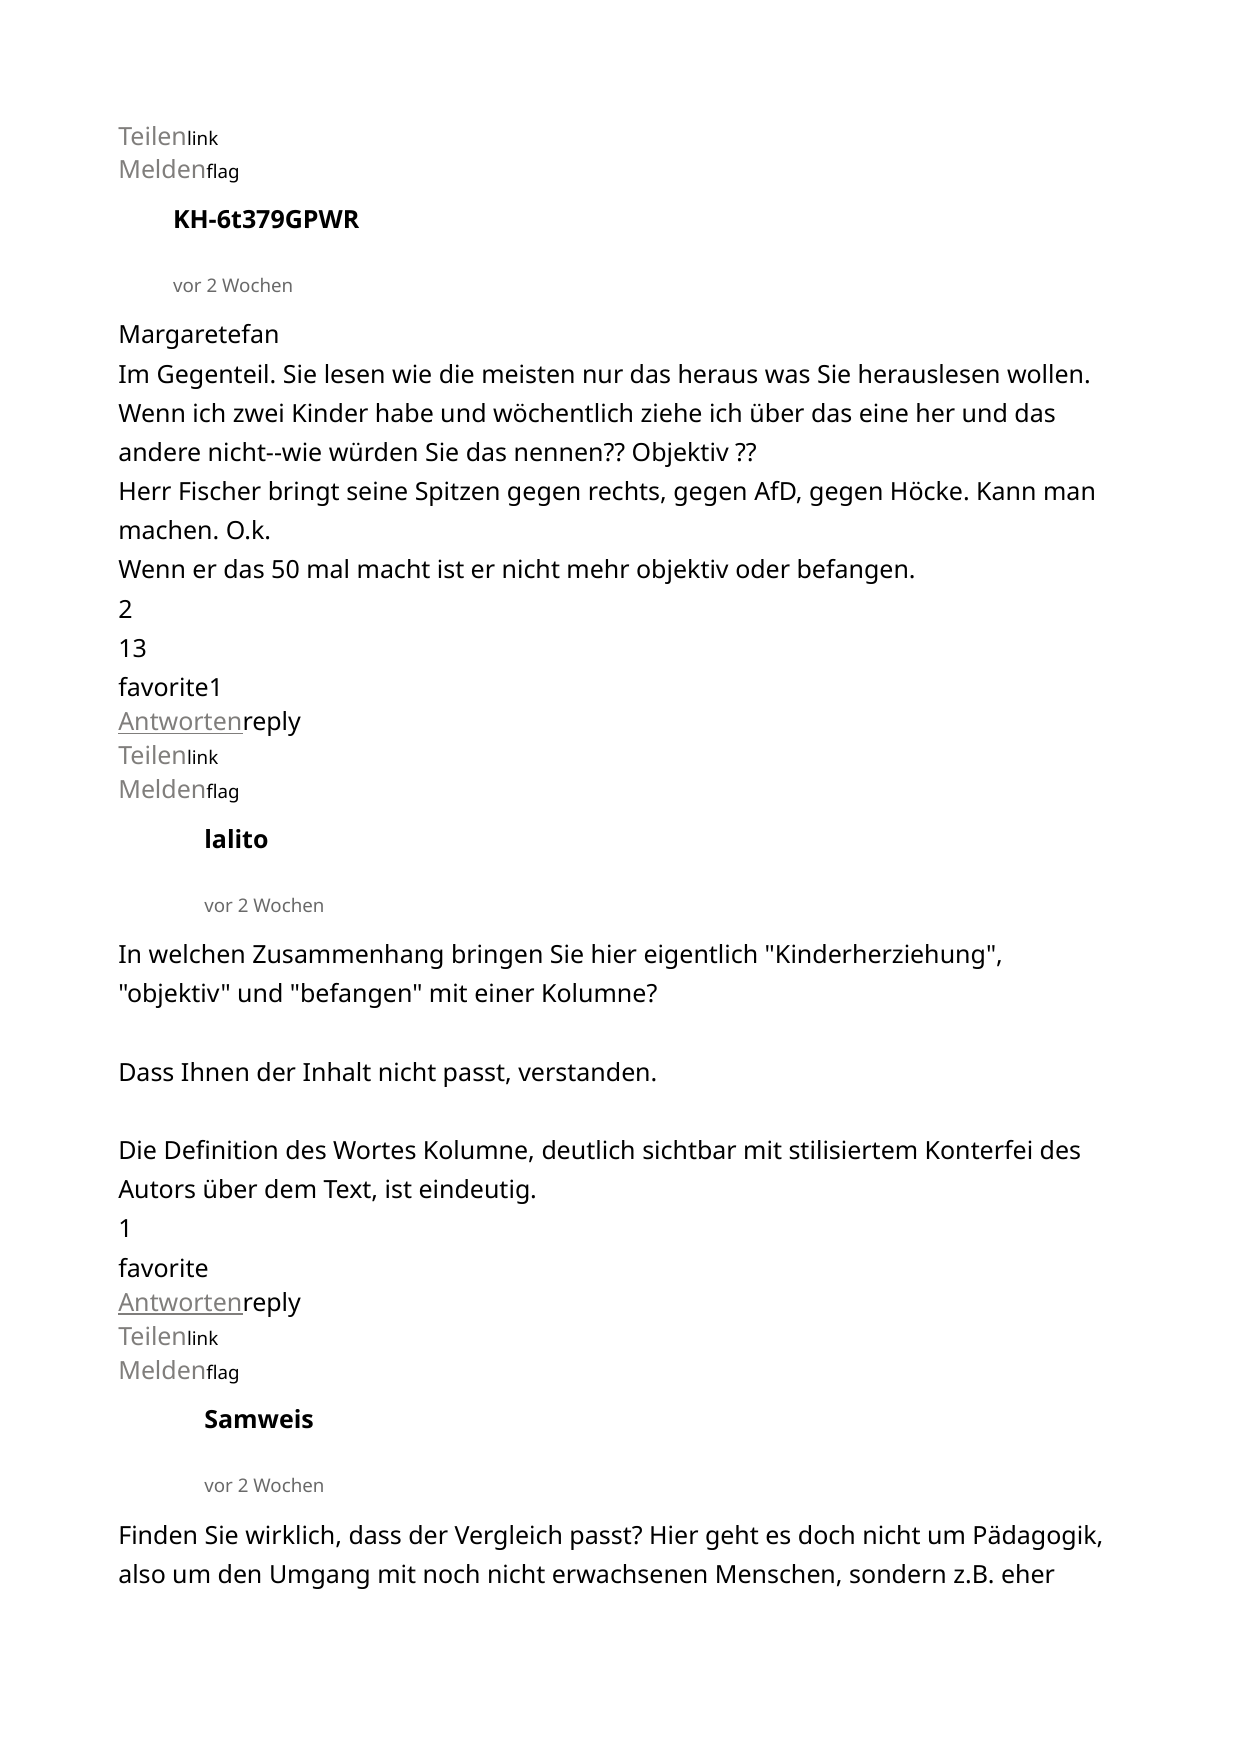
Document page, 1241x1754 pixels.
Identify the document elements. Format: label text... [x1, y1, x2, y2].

text lalito [204, 822, 1114, 856]
text Antwortenreply [118, 704, 1122, 738]
text In welchen Zusammenhang bringen Sie hier eigentlich "Kinderherziehung", "objektiv" und "befangen" mit einer Kolumne? Dass Ihnen der Inhalt nicht passt, verstanden. Die Definition des Wortes Kolumne, deutlich sichtbar mit stilisiertem Konterfei des Autors über dem Text, ist eindeutig. [118, 937, 1122, 1206]
text Teilenlink [118, 1318, 1122, 1352]
text Margaretefan Im Gegenteil. Sie lesen wie die meisten nur das heraus was Sie herauslesen wollen. Wenn ich zwei Kinder habe und wöchentlich ziehe ich über das eine her und das andere nicht--wie würden Sie das nennen?? Objektiv ?? Herr Fischer bringt seine Spitzen gegen rechts, gegen AfD, gegen Höcke. Kann man machen. O.k. Wenn er das 50 mal macht ist er nicht mehr objektiv oder befangen. [118, 317, 1122, 586]
text Meldenflag [118, 772, 1122, 806]
text Antwortenreply [118, 1284, 1122, 1318]
text favorite1 [118, 670, 1122, 704]
text 13 [118, 631, 1122, 664]
text Finden Sie wirklich, dass der Vergleich passt? Hier geht es doch nicht um Pädagogik, also um den Umgang mit noch nicht erwachsenen Menschen, sondern z.B. eher [118, 1517, 1122, 1591]
text Meldenflag [118, 152, 1122, 186]
text favorite [118, 1250, 1122, 1284]
text KH-6t379GPWR [173, 202, 1114, 236]
text Teilenlink [118, 738, 1122, 772]
text 2 [118, 591, 1122, 625]
text Meldenflag [118, 1352, 1122, 1386]
text vor 2 Wochen [173, 272, 1117, 298]
text Teilenlink [118, 118, 1122, 152]
text 1 [118, 1211, 1122, 1245]
text vor 2 Wochen [204, 1472, 1117, 1498]
text Samweis [204, 1402, 1114, 1436]
text vor 2 Wochen [204, 892, 1117, 917]
